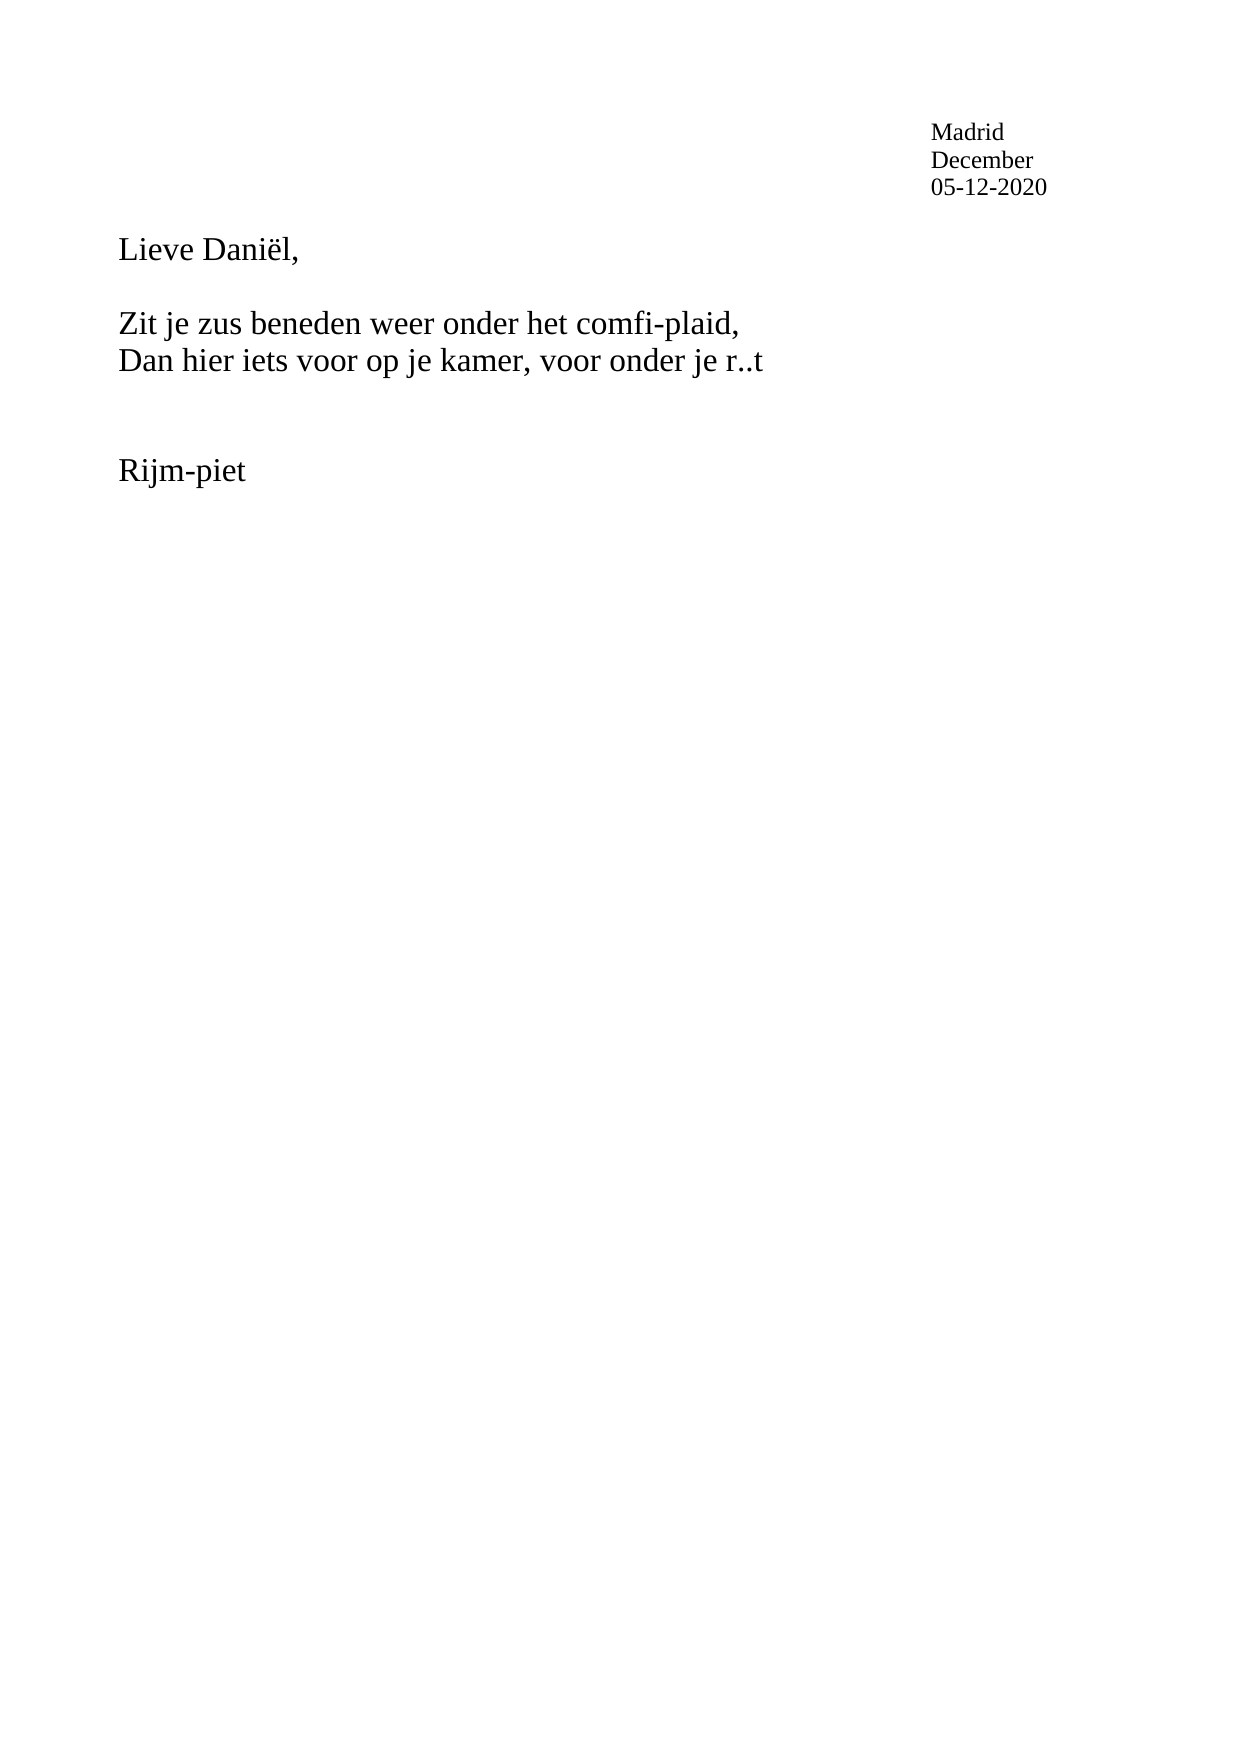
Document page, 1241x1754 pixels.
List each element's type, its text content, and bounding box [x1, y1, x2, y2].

text Dan hier iets voor op je kamer, voor onder je r..t [118, 341, 1122, 378]
text Zit je zus beneden weer onder het comfi-plaid, [118, 304, 1122, 341]
text Rijm-piet [118, 452, 1122, 489]
text Lieve Daniël, [118, 231, 1122, 268]
